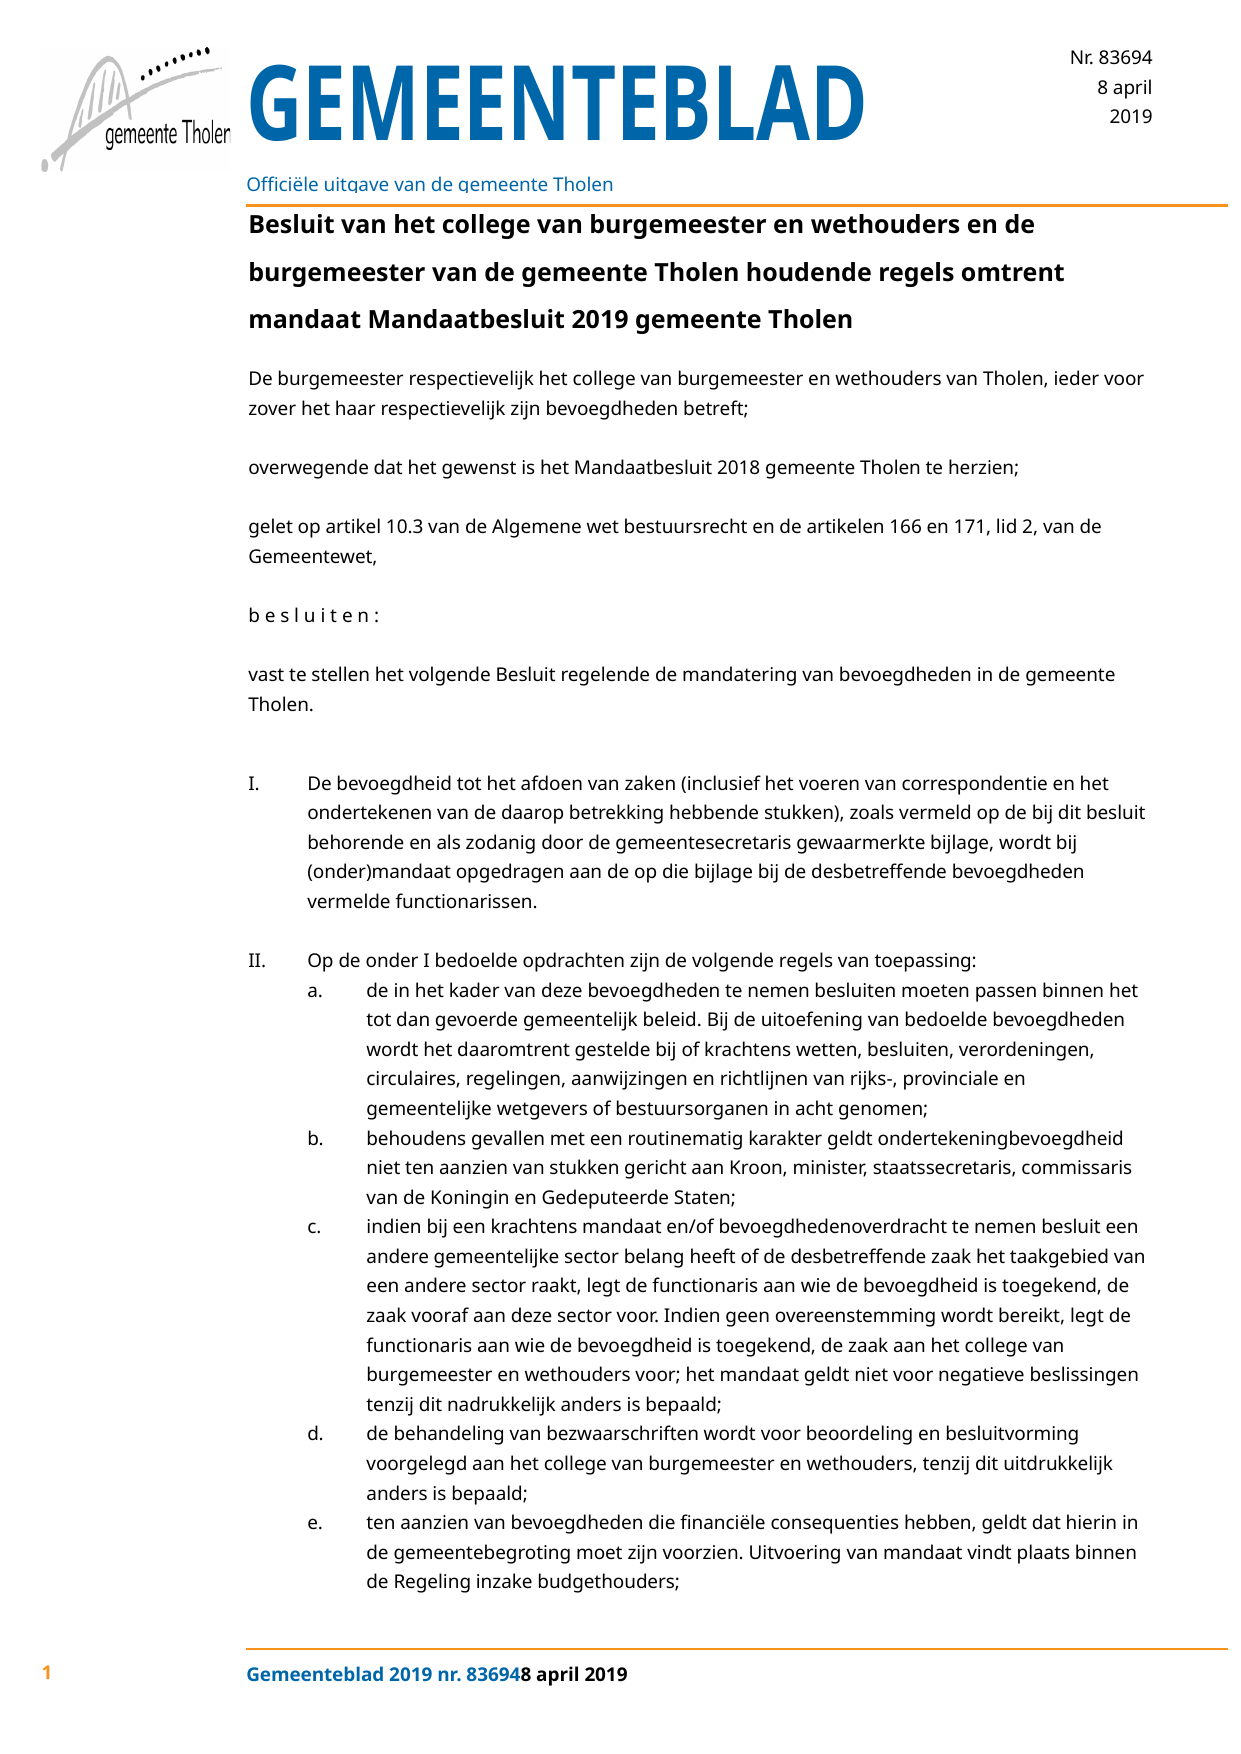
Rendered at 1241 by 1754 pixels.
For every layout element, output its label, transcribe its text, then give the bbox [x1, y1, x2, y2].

text De burgemeester respectievelijk het college van burgemeester en wethouders van Tholen, ieder voor zover het haar respectievelijk zijn bevoegdheden betreft; [248, 366, 1152, 421]
list De bevoegdheid tot het afdoen van zaken (inclusief het voeren van correspondentie en het ondertekenen van de daarop betrekking hebbende stukken), zoals vermeld op de bij dit besluit behorende en als zodanig door de gemeentesecretaris gewaarmerkte bijlage, wordt bij (onder)mandaat opgedragen aan de op die bijlage bij de desbetreffende bevoegdheden vermelde functionarissen. [248, 770, 1152, 914]
list Op de onder I bedoelde opdrachten zijn de volgende regels van toepassing: [248, 947, 1152, 973]
list indien bij een krachtens mandaat en/of bevoegdhedenoverdracht te nemen besluit een andere gemeentelijke sector belang heeft of de desbetreffende zaak het taakgebied van een andere sector raakt, legt de functionaris aan wie de bevoegdheid is toegekend, de zaak vooraf aan deze sector voor. Indien geen overeenstemming wordt bereikt, legt de functionaris aan wie de bevoegdheid is toegekend, de zaak aan het college van burgemeester en wethouders voor; het mandaat geldt niet voor negatieve beslissingen tenzij dit nadrukkelijk anders is bepaald; [307, 1213, 1152, 1417]
text Besluit van het college van burgemeester en wethouders en de burgemeester van de gemeente Tholen houdende regels omtrent mandaat Mandaatbesluit 2019 gemeente Tholen [248, 207, 1152, 336]
text vast te stellen het volgende Besluit regelende de mandatering van bevoegdheden in de gemeente Tholen. [248, 661, 1152, 717]
text gelet op artikel 10.3 van de Algemene wet bestuursrecht en de artikelen 166 en 171, lid 2, van de Gemeentewet, [248, 513, 1152, 569]
text overwegende dat het gewenst is het Mandaatbesluit 2018 gemeente Tholen te herzien; [248, 454, 1152, 480]
list de behandeling van bezwaarschriften wordt voor beoordeling en besluitvorming voorgelegd aan het college van burgemeester en wethouders, tenzij dit uitdrukkelijk anders is bepaald; [307, 1421, 1152, 1506]
list ten aanzien van bevoegdheden die financiële consequenties hebben, geldt dat hierin in de gemeentebegroting moet zijn voorzien. Uitvoering van mandaat vindt plaats binnen de Regeling inzake budgethouders; [307, 1509, 1152, 1594]
list behoudens gevallen met een routinematig karakter geldt ondertekeningbevoegdheid niet ten aanzien van stukken gericht aan Kroon, minister, staatssecretaris, commissaris van de Koningin en Gedeputeerde Staten; [307, 1125, 1152, 1210]
list de in het kader van deze bevoegdheden te nemen besluiten moeten passen binnen het tot dan gevoerde gemeentelijk beleid. Bij de uitoefening van bedoelde bevoegdheden wordt het daaromtrent gestelde bij of krachtens wetten, besluiten, verordeningen, circulaires, regelingen, aanwijzingen en richtlijnen van rijks-, provinciale en gemeentelijke wetgevers of bestuursorganen in acht genomen; [307, 977, 1152, 1121]
picture [41, 47, 231, 172]
text b e s l u i t e n : [248, 602, 1152, 628]
